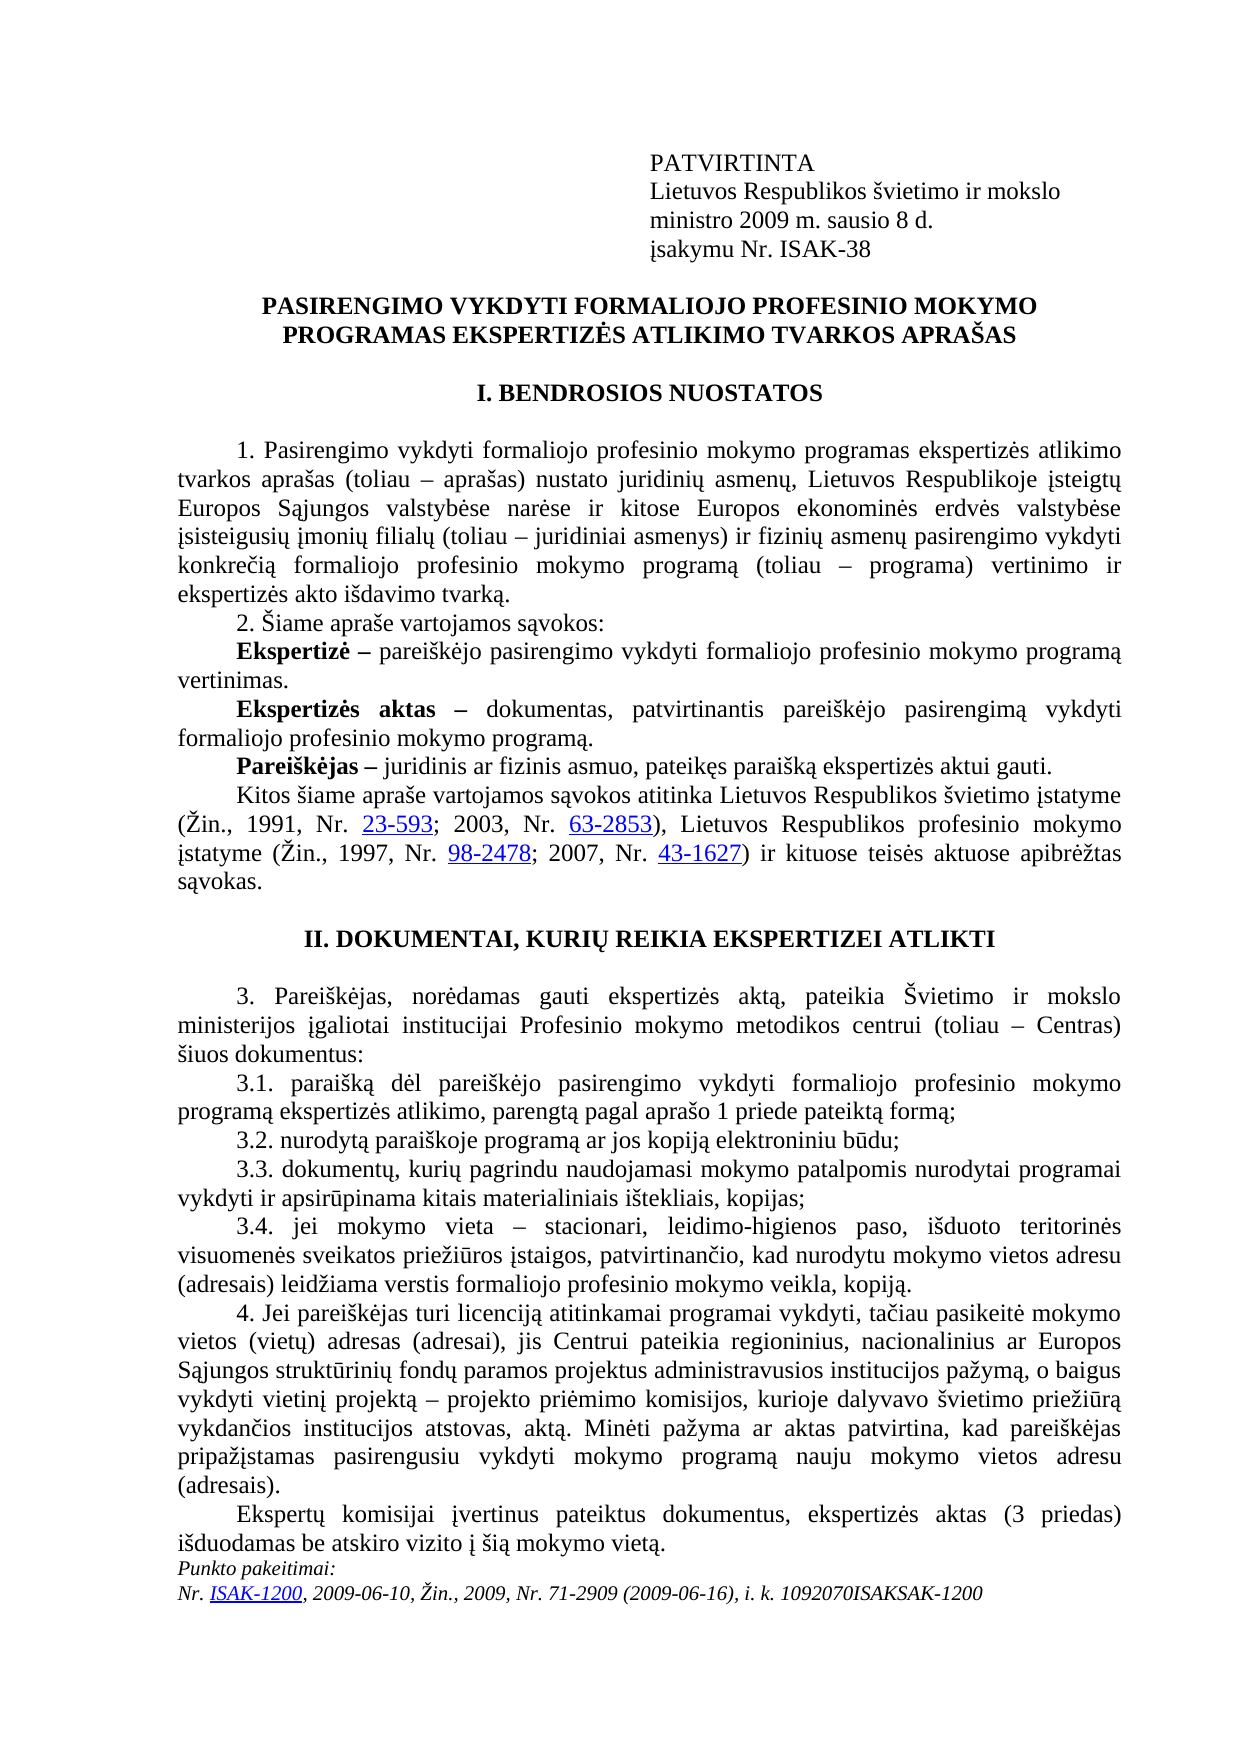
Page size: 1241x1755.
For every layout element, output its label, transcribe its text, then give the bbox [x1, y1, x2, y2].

text įsakymu Nr. ISAK-38 [649, 234, 1122, 263]
text 4. Jei pareiškėjas turi licenciją atitinkamai programai vykdyti, tačiau pasikeitė mokymo vietos (vietų) adresas (adresai), jis Centrui pateikia regioninius, nacionalinius ar Europos Sąjungos struktūrinių fondų paramos projektus administravusios institucijos pažymą, o baigus vykdyti vietinį projektą – projekto priėmimo komisijos, kurioje dalyvavo švietimo priežiūrą vykdančios institucijos atstovas, aktą. Minėti pažyma ar aktas patvirtina, kad pareiškėjas pripažįstamas pasirengusiu vykdyti mokymo programą nauju mokymo vietos adresu (adresais). [177, 1298, 1122, 1499]
text Ekspertų komisijai įvertinus pateiktus dokumentus, ekspertizės aktas (3 priedas) išduodamas be atskiro vizito į šią mokymo vietą. [177, 1499, 1122, 1556]
text PASIRENGIMO VYKDYTI FORMALIOJO PROFESINIO MOKYMO PROGRAMAS EKSPERTIZĖS ATLIKIMO TVARKOS APRAŠAS [177, 291, 1122, 349]
text Punkto pakeitimai: [177, 1556, 1122, 1580]
text PATVIRTINTA [649, 148, 1122, 176]
text 2. Šiame apraše vartojamos sąvokos: [177, 608, 1122, 636]
text 3. Pareiškėjas, norėdamas gauti ekspertizės aktą, pateikia Švietimo ir mokslo ministerijos įgaliotai institucijai Profesinio mokymo metodikos centrui (toliau – Centras) šiuos dokumentus: [177, 981, 1122, 1068]
text 3.1. paraišką dėl pareiškėjo pasirengimo vykdyti formaliojo profesinio mokymo programą ekspertizės atlikimo, parengtą pagal aprašo 1 priede pateiktą formą; [177, 1068, 1122, 1125]
text Nr. ISAK-1200, 2009-06-10, Žin., 2009, Nr. 71-2909 (2009-06-16), i. k. 1092070ISAKSAK-1200 [177, 1580, 1122, 1604]
text 3.3. dokumentų, kurių pagrindu naudojamasi mokymo patalpomis nurodytai programai vykdyti ir apsirūpinama kitais materialiniais ištekliais, kopijas; [177, 1154, 1122, 1211]
text Kitos šiame apraše vartojamos sąvokos atitinka Lietuvos Respublikos švietimo įstatyme (Žin., 1991, Nr. 23-593; 2003, Nr. 63-2853), Lietuvos Respublikos profesinio mokymo įstatyme (Žin., 1997, Nr. 98-2478; 2007, Nr. 43-1627) ir kituose teisės aktuose apibrėžtas sąvokas. [177, 780, 1122, 895]
text 1. Pasirengimo vykdyti formaliojo profesinio mokymo programas ekspertizės atlikimo tvarkos aprašas (toliau – aprašas) nustato juridinių asmenų, Lietuvos Respublikoje įsteigtų Europos Sąjungos valstybėse narėse ir kitose Europos ekonominės erdvės valstybėse įsisteigusių įmonių filialų (toliau – juridiniai asmenys) ir fizinių asmenų pasirengimo vykdyti konkrečią formaliojo profesinio mokymo programą (toliau – programa) vertinimo ir ekspertizės akto išdavimo tvarką. [177, 435, 1122, 608]
text Ekspertizės aktas – dokumentas, patvirtinantis pareiškėjo pasirengimą vykdyti formaliojo profesinio mokymo programą. [177, 694, 1122, 751]
text Pareiškėjas – juridinis ar fizinis asmuo, pateikęs paraišką ekspertizės aktui gauti. [177, 751, 1122, 780]
text II. DOKUMENTAI, KURIŲ REIKIA EKSPERTIZEI ATLIKTI [177, 924, 1122, 953]
text 3.2. nurodytą paraiškoje programą ar jos kopiją elektroniniu būdu; [177, 1125, 1122, 1154]
text Lietuvos Respublikos švietimo ir mokslo ministro 2009 m. sausio 8 d. [649, 176, 1122, 234]
text 3.4. jei mokymo vieta – stacionari, leidimo-higienos paso, išduoto teritorinės visuomenės sveikatos priežiūros įstaigos, patvirtinančio, kad nurodytu mokymo vietos adresu (adresais) leidžiama verstis formaliojo profesinio mokymo veikla, kopiją. [177, 1211, 1122, 1298]
text I. BENDROSIOS NUOSTATOS [177, 378, 1122, 406]
text Ekspertizė – pareiškėjo pasirengimo vykdyti formaliojo profesinio mokymo programą vertinimas. [177, 636, 1122, 694]
